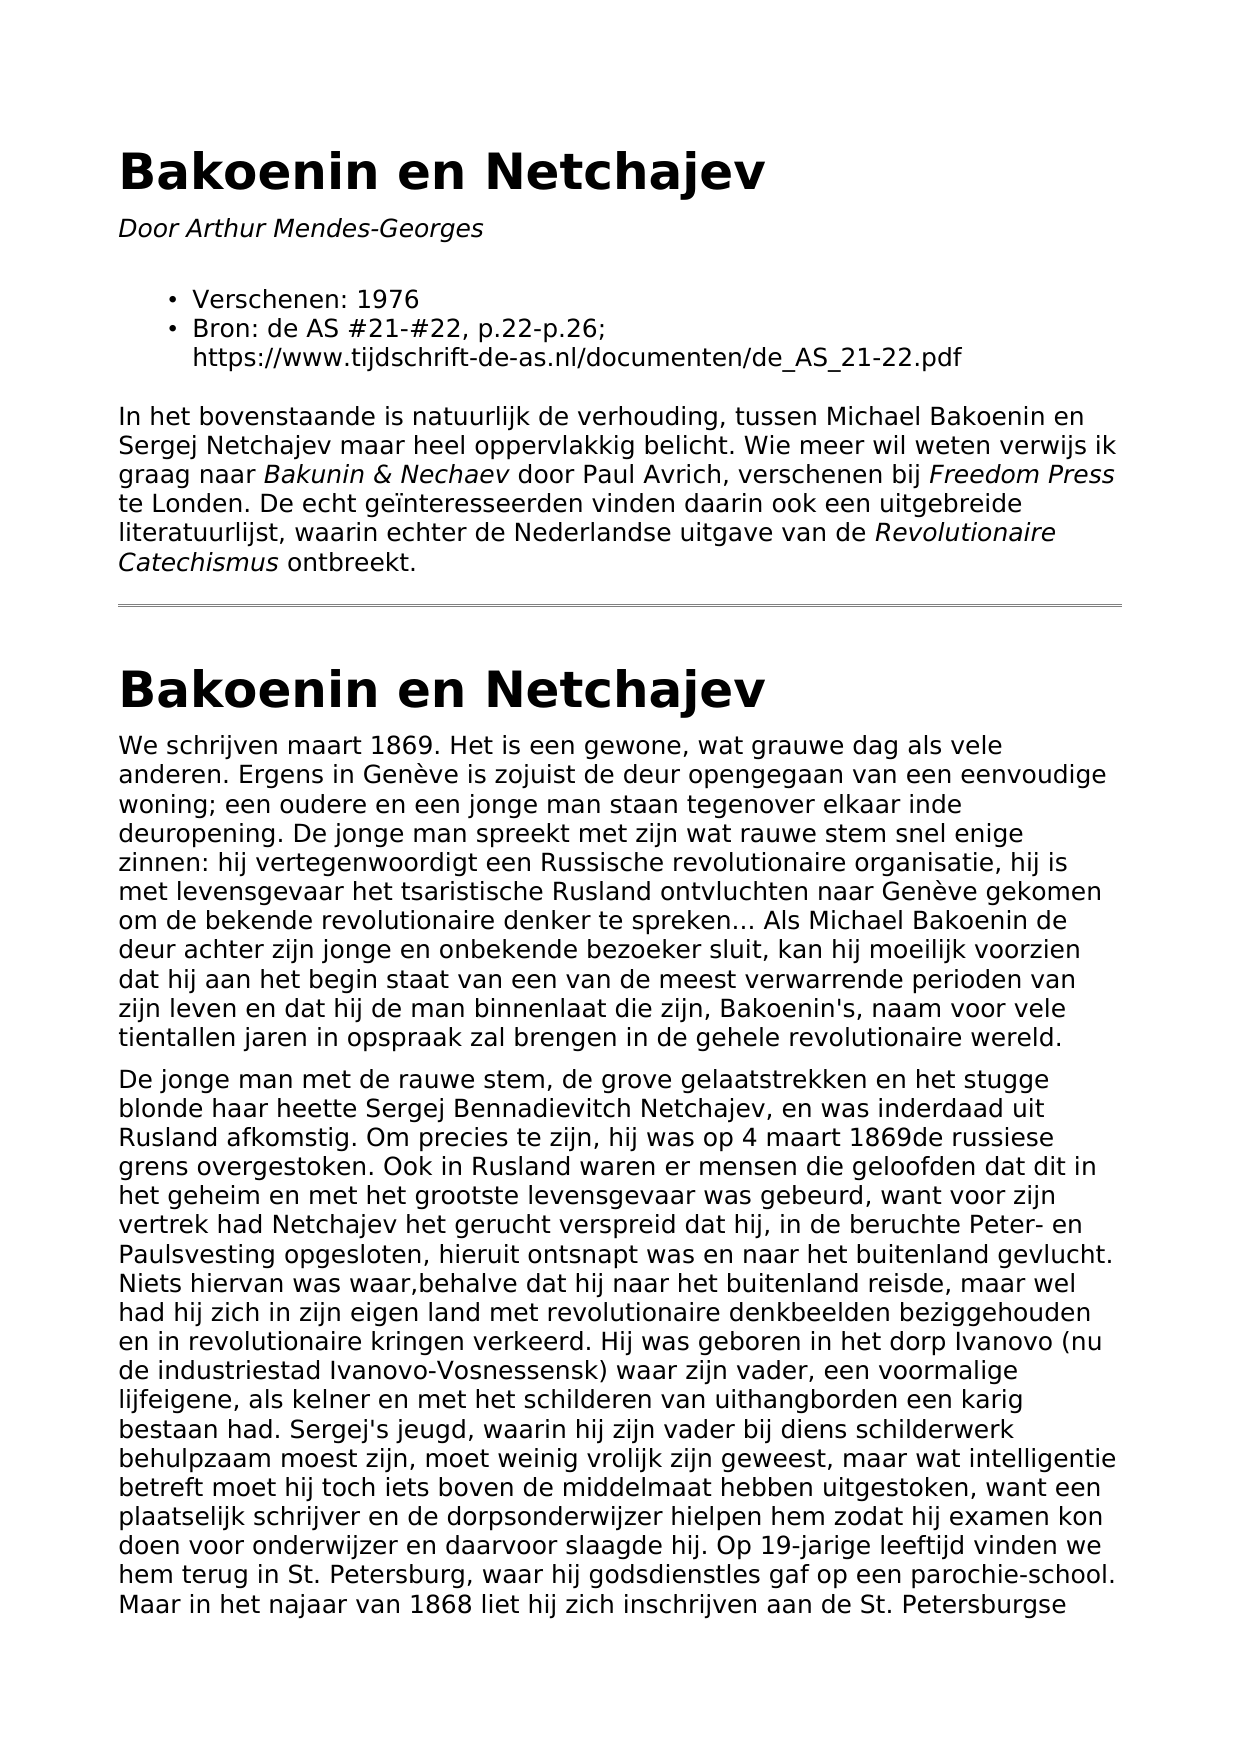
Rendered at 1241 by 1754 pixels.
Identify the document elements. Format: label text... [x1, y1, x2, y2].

text We schrijven maart 1869. Het is een gewone, wat grauwe dag als vele anderen. Ergens in Genève is zojuist de deur opengegaan van een eenvoudige woning; een oudere en een jonge man staan tegenover elkaar inde deuropening. De jonge man spreekt met zijn wat rauwe stem snel enige zinnen: hij vertegenwoordigt een Russische revolutionaire organisatie, hij is met levensgevaar het tsaristische Rusland ontvluchten naar Genève gekomen om de bekende revolutionaire denker te spreken... Als Michael Bakoenin de deur achter zijn jonge en onbekende bezoeker sluit, kan hij moeilijk voorzien dat hij aan het begin staat van een van de meest verwarrende perioden van zijn leven en dat hij de man binnenlaat die zijn, Bakoenin's, naam voor vele tientallen jaren in opspraak zal brengen in de gehele revolutionaire wereld. [118, 732, 1122, 1052]
list Verschenen: 1976 [177, 285, 1122, 314]
subtitle Bakoenin en Netchajev [118, 661, 1122, 719]
list Bron: de AS #21-#22, p.22-p.26; https://www.tijdschrift-de-as.nl/documenten/de_AS_21-22.pdf [177, 314, 1122, 372]
subtitle Bakoenin en Netchajev [118, 143, 1122, 201]
text In het bovenstaande is natuurlijk de verhouding, tussen Michael Bakoenin en Sergej Netchajev maar heel oppervlakkig belicht. Wie meer wil weten verwijs ik graag naar Bakunin & Nechaev door Paul Avrich, verschenen bij Freedom Press te Londen. De echt geïnteresseerden vinden daarin ook een uitgebreide literatuurlijst, waarin echter de Nederlandse uitgave van de Revolutionaire Catechismus ontbreekt. [118, 402, 1122, 577]
text Door Arthur Mendes-Georges [118, 214, 1122, 243]
text De jonge man met de rauwe stem, de grove gelaatstrekken en het stugge blonde haar heette Sergej Bennadievitch Netchajev, en was inderdaad uit Rusland afkomstig. Om precies te zijn, hij was op 4 maart 1869de russiese grens overgestoken. Ook in Rusland waren er mensen die geloofden dat dit in het geheim en met het grootste levensgevaar was gebeurd, want voor zijn vertrek had Netchajev het gerucht verspreid dat hij, in de beruchte Peter- en Paulsvesting opgesloten, hieruit ontsnapt was en naar het buitenland gevlucht. Niets hiervan was waar,behalve dat hij naar het buitenland reisde, maar wel had hij zich in zijn eigen land met revolutionaire denkbeelden beziggehouden en in revolutionaire kringen verkeerd. Hij was geboren in het dorp Ivanovo (nu de industriestad Ivanovo-Vosnessensk) waar zijn vader, een voormalige lijfeigene, als kelner en met het schilderen van uithangborden een karig bestaan had. Sergej's jeugd, waarin hij zijn vader bij diens schilderwerk behulpzaam moest zijn, moet weinig vrolijk zijn geweest, maar wat intelligentie betreft moet hij toch iets boven de middelmaat hebben uitgestoken, want een plaatselijk schrijver en de dorpsonderwijzer hielpen hem zodat hij examen kon doen voor onderwijzer en daarvoor slaagde hij. Op 19-jarige leeftijd vinden we hem terug in St. Petersburg, waar hij godsdienstles gaf op een parochie-school. Maar in het najaar van 1868 liet hij zich inschrijven aan de St. Petersburgse [118, 1065, 1122, 1619]
